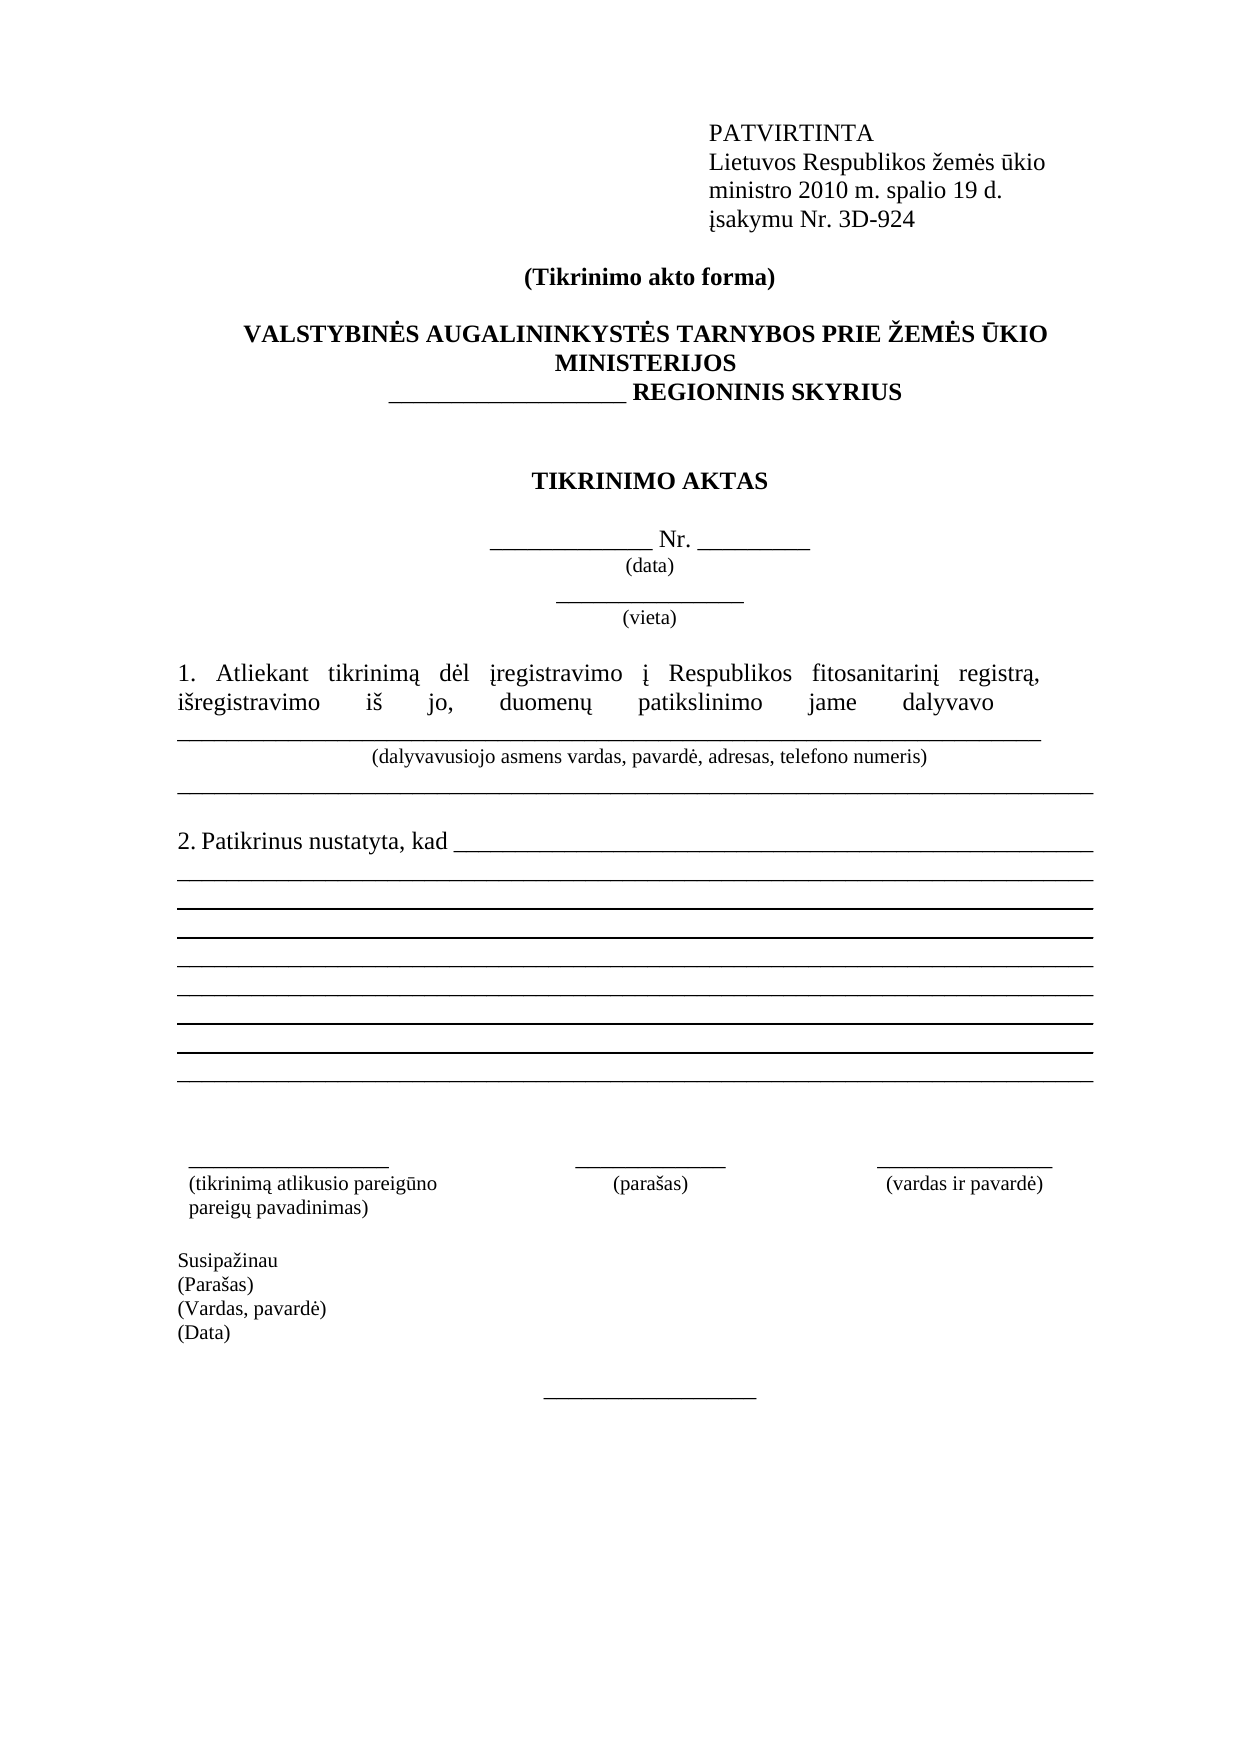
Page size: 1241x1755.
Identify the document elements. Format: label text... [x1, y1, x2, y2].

text (data) [177, 552, 1122, 577]
text _ [177, 768, 1122, 797]
table_header ________________ (tikrinimą atlikusio pareigūno pareigų pavadinimas) [177, 1142, 494, 1219]
table_header ______________ (vardas ir pavardė) [807, 1142, 1122, 1219]
text (Tikrinimo akto forma) [177, 262, 1122, 291]
table_header ____________ (parašas) [494, 1142, 807, 1219]
text 2. Patikrinus nustatyta, kad [177, 826, 1122, 855]
text ___________________ REGIONINIS SKYRIUS [178, 377, 1121, 406]
text TIKRINIMO AKTAS [177, 466, 1122, 495]
text Susipažinau [177, 1248, 1122, 1272]
text (Data) [177, 1320, 1122, 1344]
text Lietuvos Respublikos žemės ūkio [177, 147, 1122, 176]
text ministro 2010 m. spalio 19 d. [177, 176, 1122, 204]
text (Vardas, pavardė) [177, 1296, 1122, 1320]
text (dalyvavusiojo asmens vardas, pavardė, adresas, telefono numeris) [177, 744, 1122, 768]
text (Parašas) [177, 1272, 1122, 1296]
text PATVIRTINTA [177, 118, 1122, 147]
text VALSTYBINĖS AUGALININKYSTĖS TARNYBOS PRIE ŽEMĖS ŪKIO MINISTERIJOS [178, 319, 1121, 377]
text (vieta) [177, 605, 1122, 629]
text _________________ [177, 1373, 1122, 1402]
text _______________ [177, 577, 1122, 605]
text _____________ Nr. _________ [177, 524, 1122, 552]
text 1. Atliekant tikrinimą dėl įregistravimo į Respublikos fitosanitarinį registrą, išregistravimo iš jo, duomenų patikslinimo jame dalyvavo [177, 658, 1041, 740]
text įsakymu Nr. 3D-924 [177, 204, 1122, 233]
